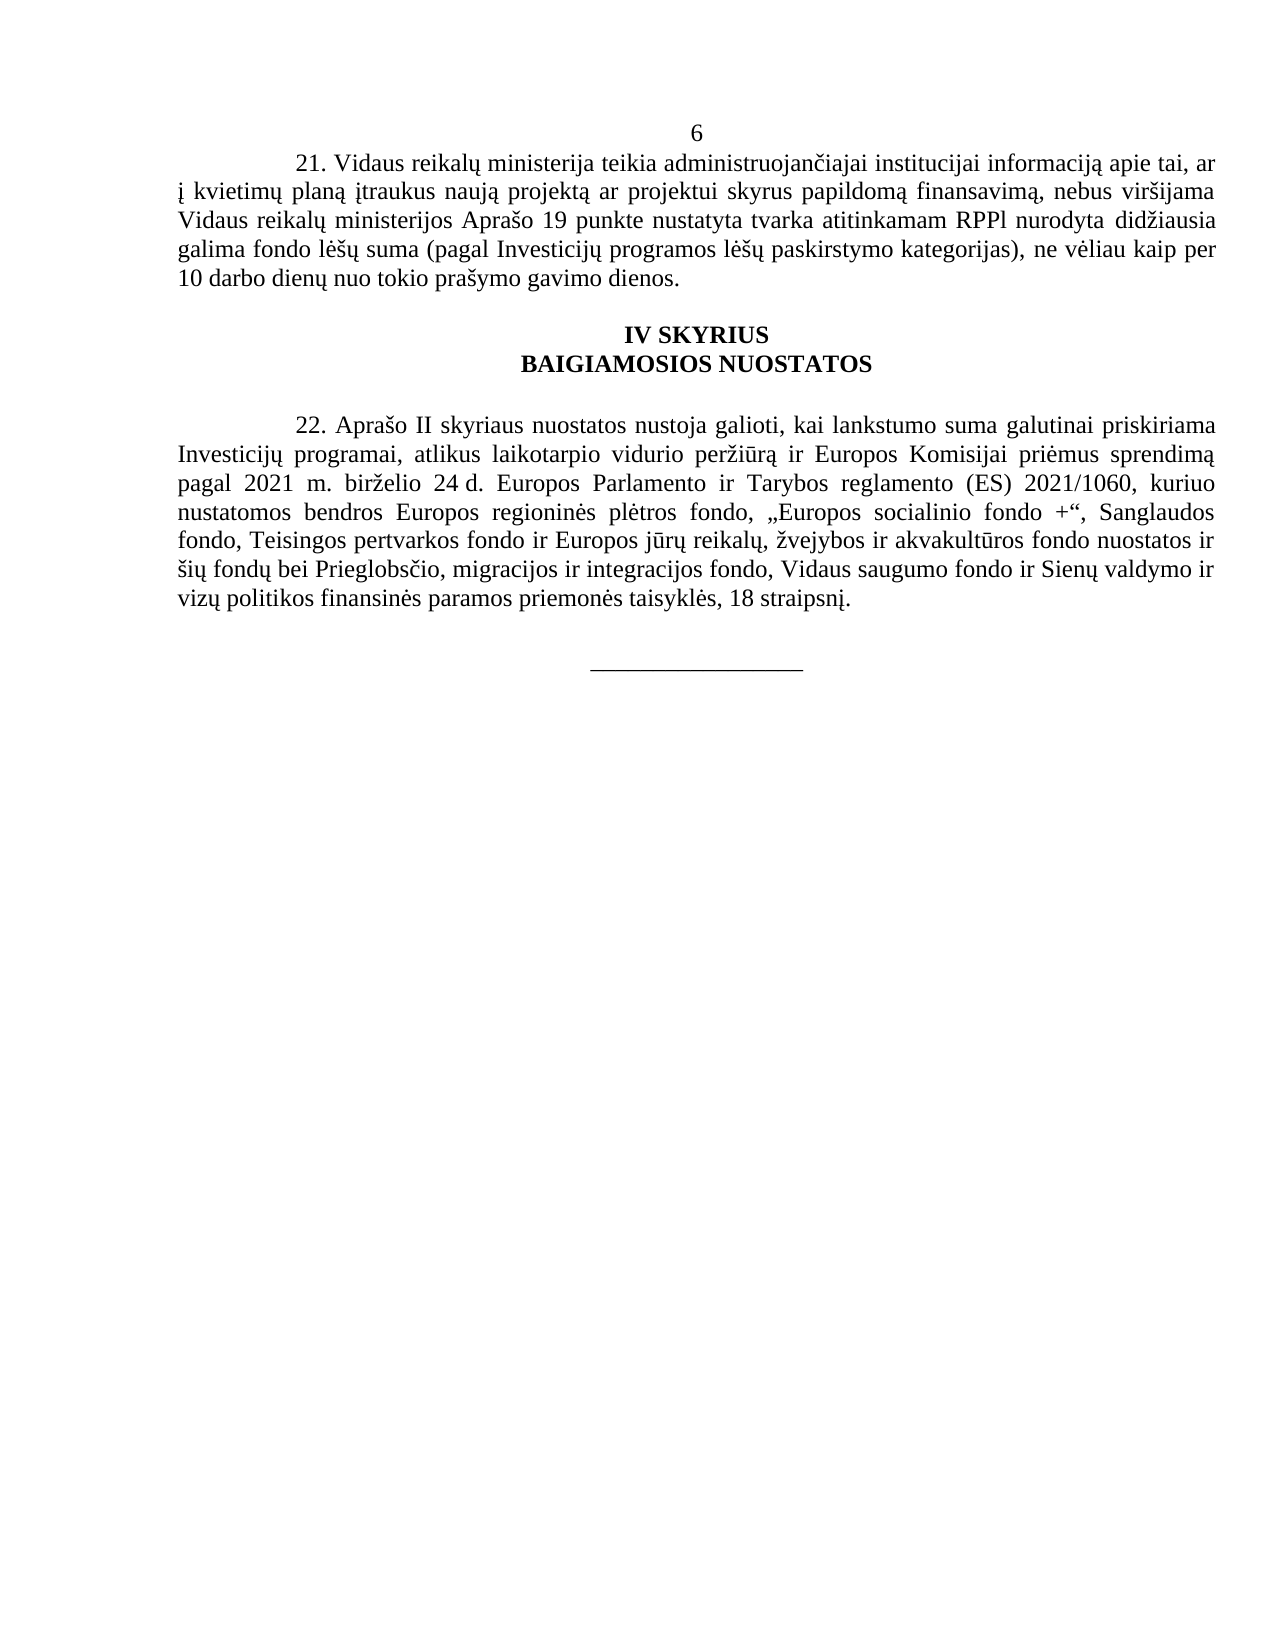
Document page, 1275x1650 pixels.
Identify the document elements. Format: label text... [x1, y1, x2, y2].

text BAIGIAMOSIOS NUOSTATOS [177, 349, 1216, 378]
text 21. Vidaus reikalų ministerija teikia administruojančiajai institucijai informaciją apie tai, ar į kvietimų planą įtraukus naują projektą ar projektui skyrus papildomą finansavimą, nebus viršijama Vidaus reikalų ministerijos Aprašo 19 punkte nustatyta tvarka atitinkamam RPPl nurodyta didžiausia galima fondo lėšų suma (pagal Investicijų programos lėšų paskirstymo kategorijas), ne vėliau kaip per 10 darbo dienų nuo tokio prašymo gavimo dienos. [177, 148, 1216, 291]
text 22. Aprašo II skyriaus nuostatos nustoja galioti, kai lankstumo suma galutinai priskiriama Investicijų programai, atlikus laikotarpio vidurio peržiūrą ir Europos Komisijai priėmus sprendimą pagal 2021 m. birželio 24 d. Europos Parlamento ir Tarybos reglamento (ES) 2021/1060, kuriuo nustatomos bendros Europos regioninės plėtros fondo, „Europos socialinio fondo +“, Sanglaudos fondo, Teisingos pertvarkos fondo ir Europos jūrų reikalų, žvejybos ir akvakultūros fondo nuostatos ir šių fondų bei Prieglobsčio, migracijos ir integracijos fondo, Vidaus saugumo fondo ir Sienų valdymo ir vizų politikos finansinės paramos priemonės taisyklės, 18 straipsnį. [177, 411, 1216, 612]
text _________________ [177, 645, 1216, 674]
text IV SKYRIUS [177, 320, 1216, 349]
